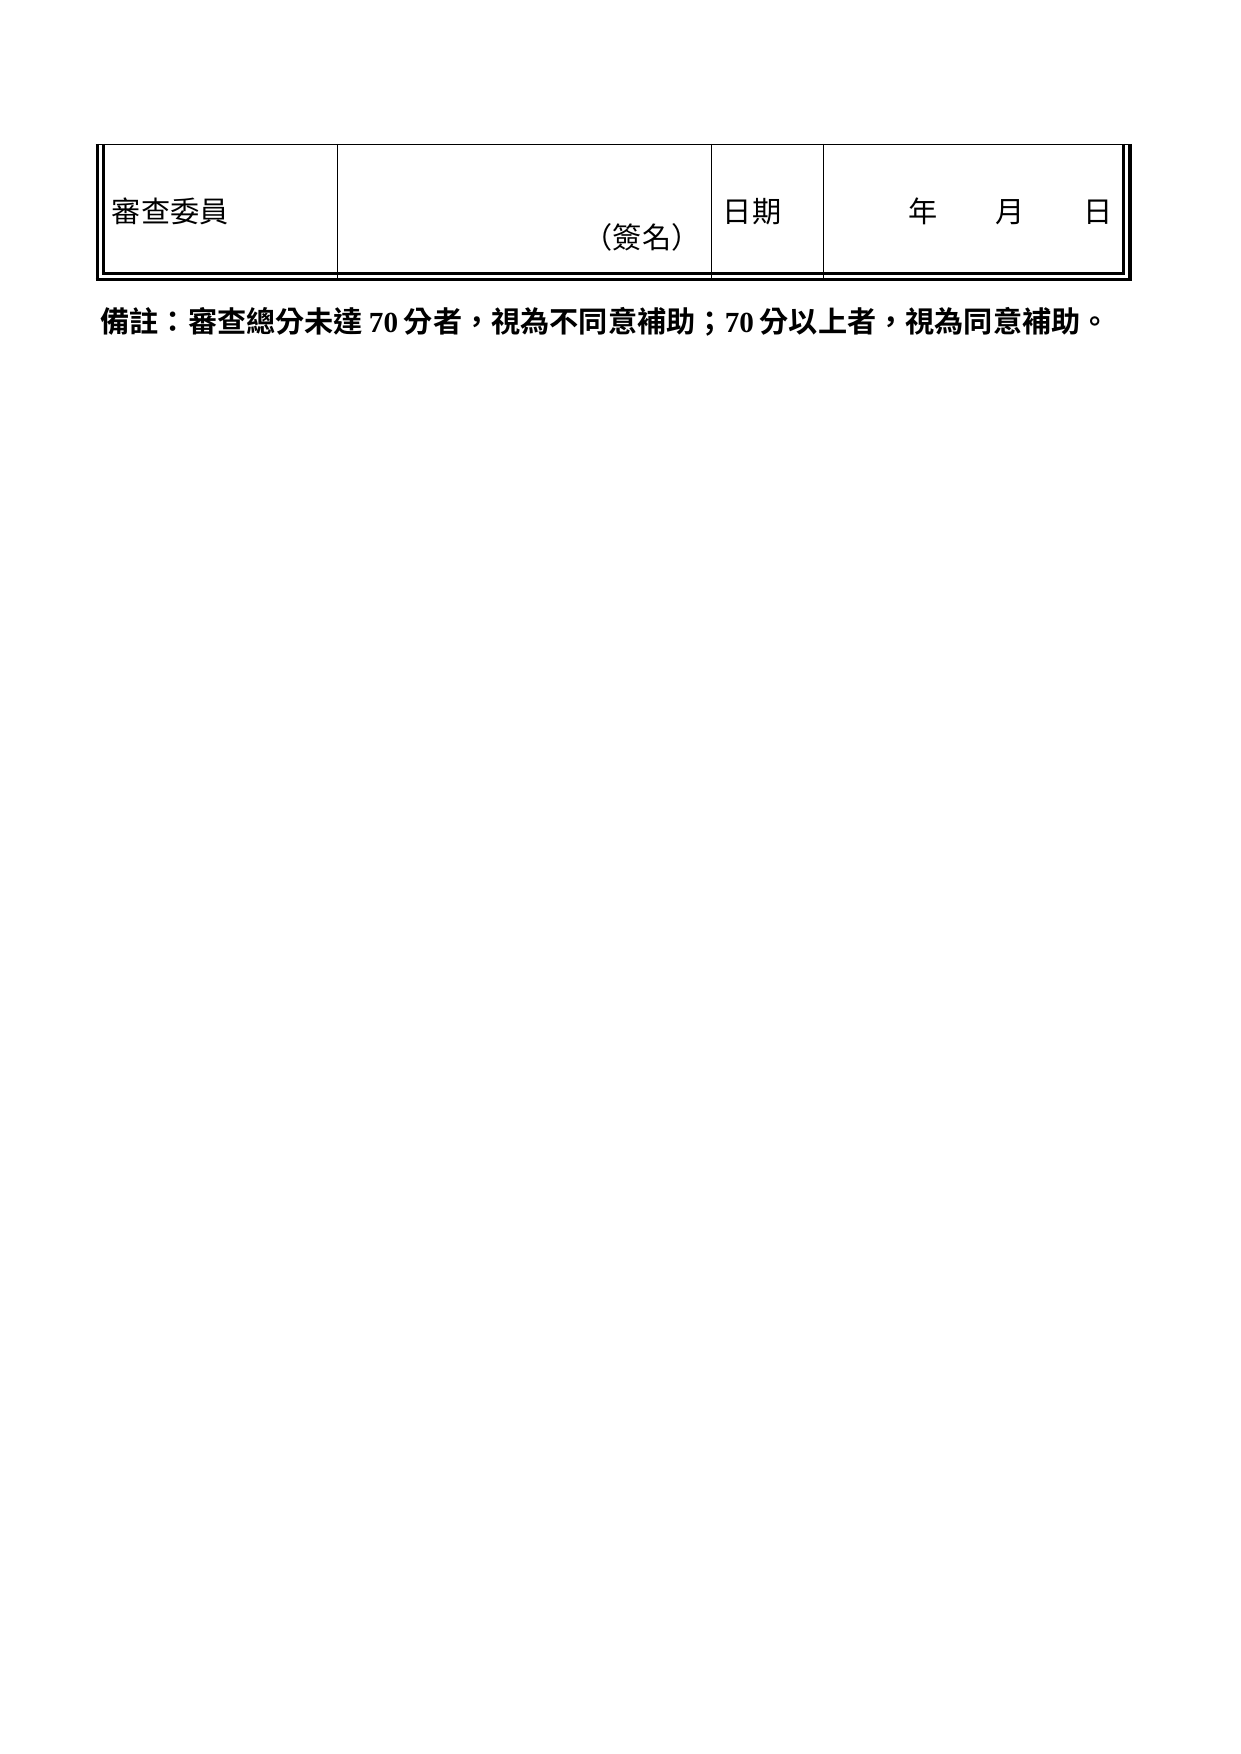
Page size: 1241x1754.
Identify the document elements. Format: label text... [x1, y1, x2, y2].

text 備註：審查總分未達70分者，視為不同意補助；70分以上者，視為同意補助。 [100, 281, 1140, 356]
table_cell 年 月 日 [824, 145, 1122, 272]
table_cell （簽名） [338, 145, 711, 272]
table_cell 審查委員 [105, 145, 337, 272]
table_cell 日期 [712, 145, 823, 272]
